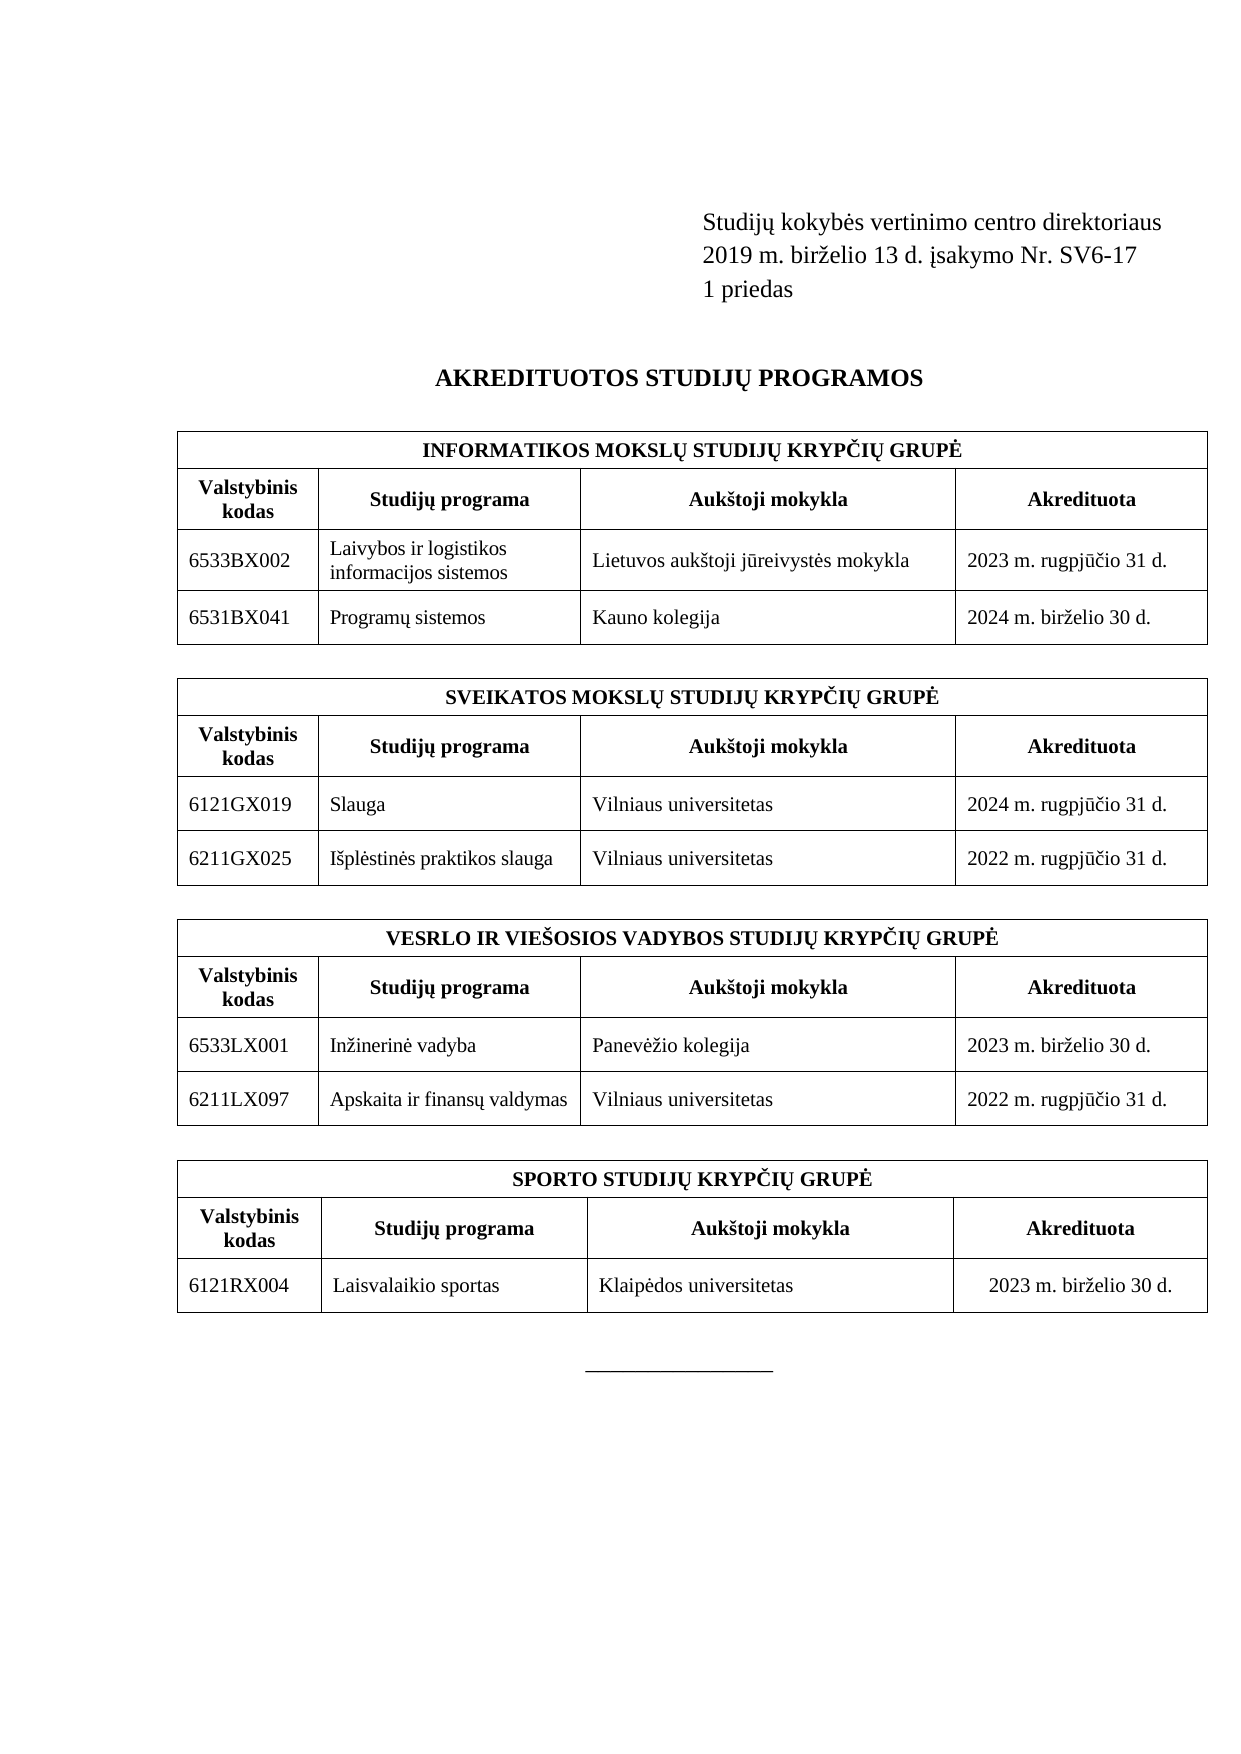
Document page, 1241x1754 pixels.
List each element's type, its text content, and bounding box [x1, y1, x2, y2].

table_cell Slauga [319, 777, 580, 830]
table_header vesrlo ir viešosios vadybos STUDIJŲ KRYPČIŲ GRUPĖ [178, 920, 1207, 956]
table_cell Laisvalaikio sportas [322, 1259, 587, 1312]
table_cell Valstybinis kodas [178, 716, 318, 776]
table_header informatikos mokslų studijų KRYPČIŲ GRUPĖ [178, 432, 1207, 468]
table_cell Studijų programa [322, 1198, 587, 1258]
table_cell Aukštoji mokykla [581, 469, 955, 529]
table_cell Studijų programa [319, 469, 580, 529]
table_cell Aukštoji mokykla [588, 1198, 953, 1258]
table_cell Akredituota [956, 957, 1207, 1017]
table_cell Klaipėdos universitetas [588, 1259, 953, 1312]
table_cell 6121GX019 [178, 777, 318, 830]
table_cell 6121RX004 [178, 1259, 321, 1312]
table_cell 6211GX025 [178, 831, 318, 884]
table_cell Akredituota [956, 716, 1207, 776]
table_cell Valstybinis kodas [178, 469, 318, 529]
table_cell 2022 m. rugpjūčio 31 d. [956, 831, 1207, 884]
table_cell Lietuvos aukštoji jūreivystės mokykla [581, 530, 955, 590]
table_cell Kauno kolegija [581, 591, 955, 644]
table_cell 2023 m. birželio 30 d. [956, 1018, 1207, 1071]
table_cell Vilniaus universitetas [581, 1072, 955, 1125]
table_cell Valstybinis kodas [178, 1198, 321, 1258]
table_cell 6533LX001 [178, 1018, 318, 1071]
table_cell Inžinerinė vadyba [319, 1018, 580, 1071]
text AKREDITUOTOS STUDIJŲ PROGRAMOS [177, 363, 1181, 392]
table_cell Valstybinis kodas [178, 957, 318, 1017]
text Studijų kokybės vertinimo centro direktoriaus 2019 m. birželio 13 d. įsakymo Nr. SV6-17 [702, 207, 1181, 269]
table_cell 2023 m. rugpjūčio 31 d. [956, 530, 1207, 590]
table_cell Akredituota [956, 469, 1207, 529]
table_cell Programų sistemos [319, 591, 580, 644]
table_cell Aukštoji mokykla [581, 957, 955, 1017]
table_cell 6211LX097 [178, 1072, 318, 1125]
table_header sporto STUDIJŲ KRYPČIŲ GRUPĖ [178, 1161, 1207, 1197]
table_cell Akredituota [954, 1198, 1207, 1258]
table_cell Panevėžio kolegija [581, 1018, 955, 1071]
table_cell 2024 m. birželio 30 d. [956, 591, 1207, 644]
table_cell Studijų programa [319, 957, 580, 1017]
table_cell 6533BX002 [178, 530, 318, 590]
table_cell Apskaita ir finansų valdymas [319, 1072, 580, 1125]
table_cell 2022 m. rugpjūčio 31 d. [956, 1072, 1207, 1125]
table_cell Laivybos ir logistikos informacijos sistemos [319, 530, 580, 590]
table_cell 2024 m. rugpjūčio 31 d. [956, 777, 1207, 830]
table_cell 2023 m. birželio 30 d. [954, 1259, 1207, 1312]
table_cell Vilniaus universitetas [581, 777, 955, 830]
table_cell 6531BX041 [178, 591, 318, 644]
table_cell Aukštoji mokykla [581, 716, 955, 776]
table_cell Vilniaus universitetas [581, 831, 955, 884]
table_cell Studijų programa [319, 716, 580, 776]
table_header sveikatos mokslų STUDIJŲ KRYPČIŲ GRUPĖ [178, 679, 1207, 715]
text _______________ [177, 1346, 1181, 1375]
text 1 priedas [702, 274, 1181, 302]
table_cell Išplėstinės praktikos slauga [319, 831, 580, 884]
